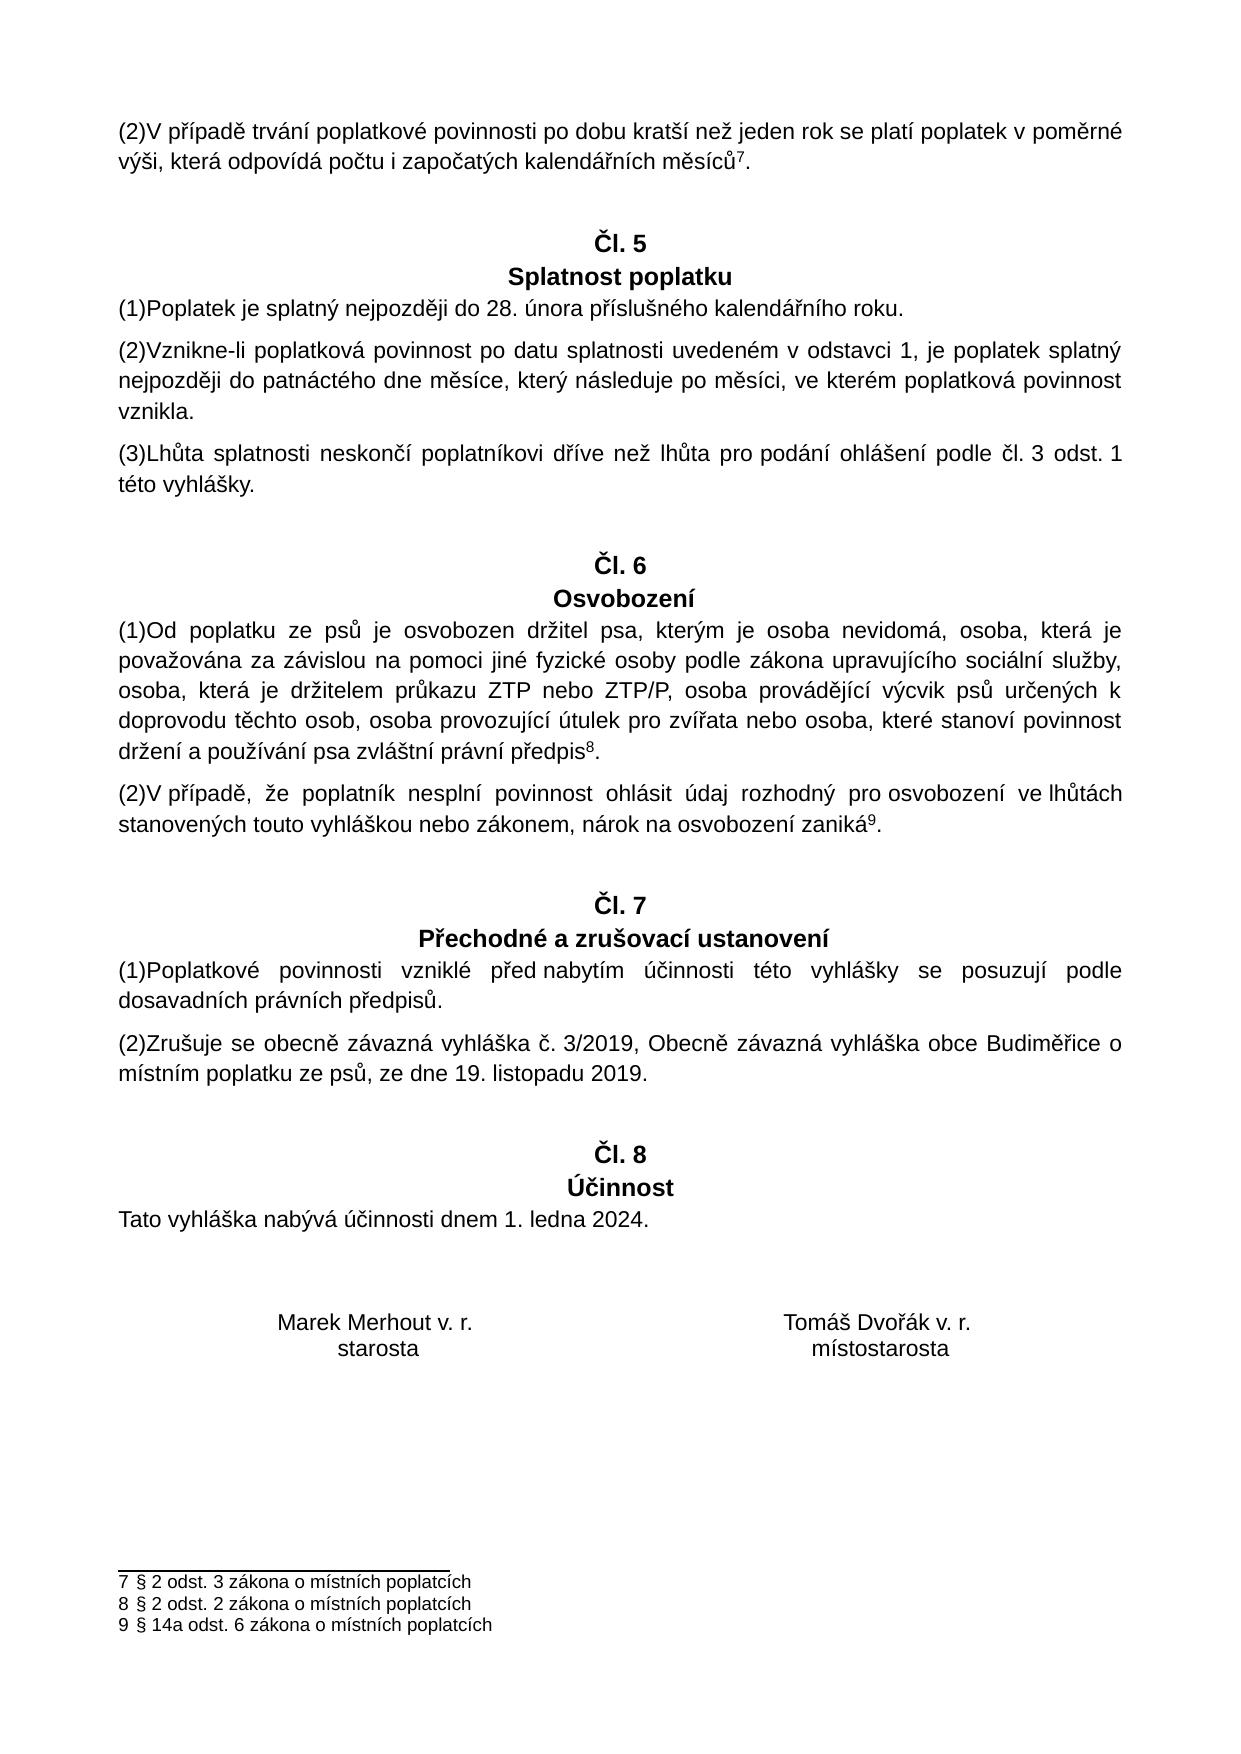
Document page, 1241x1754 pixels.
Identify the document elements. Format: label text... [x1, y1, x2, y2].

subtitle Čl. 6 Osvobození [118, 551, 1122, 613]
list Vznikne-li poplatková povinnost po datu splatnosti uvedeném v odstavci 1, je poplatek splatný nejpozději do patnáctého dne měsíce, který následuje po měsíci, ve kterém poplatková povinnost vznikla. [118, 337, 1122, 424]
subtitle Čl. 7 Přechodné a zrušovací ustanovení [118, 891, 1122, 953]
table_cell [626, 1367, 1128, 1485]
subtitle Čl. 5 Splatnost poplatku [118, 228, 1122, 290]
table_cell [124, 1367, 626, 1485]
text Tato vyhláška nabývá účinnosti dnem 1. ledna 2024. [118, 1206, 1122, 1233]
list § 14a odst. 6 zákona o místních poplatcích [118, 1614, 1122, 1635]
list Od poplatku ze psů je osvobozen držitel psa, kterým je osoba nevidomá, osoba, která je považována za závislou na pomoci jiné fyzické osoby podle zákona upravujícího sociální služby, osoba, která je držitelem průkazu ZTP nebo ZTP/P, osoba provádějící výcvik psů určených k doprovodu těchto osob, osoba provozující útulek pro zvířata nebo osoba, které stanoví povinnost držení a používání psa zvláštní právní předpis. [118, 617, 1122, 764]
list V případě, že poplatník nesplní povinnost ohlásit údaj rozhodný pro osvobození ve lhůtách stanovených touto vyhláškou nebo zákonem, nárok na osvobození zaniká. [118, 780, 1122, 837]
list V případě trvání poplatkové povinnosti po dobu kratší než jeden rok se platí poplatek v poměrné výši, která odpovídá počtu i započatých kalendářních měsíců. [118, 118, 1122, 175]
list § 2 odst. 2 zákona o místních poplatcích [118, 1592, 1122, 1614]
list § 2 odst. 3 zákona o místních poplatcích [118, 1571, 1122, 1592]
table_header Tomáš Dvořák v. r. místostarosta [626, 1249, 1128, 1367]
list Poplatek je splatný nejpozději do 28. února příslušného kalendářního roku. [118, 294, 1122, 321]
list Lhůta splatnosti neskončí poplatníkovi dříve než lhůta pro podání ohlášení podle čl. 3 odst. 1 této vyhlášky. [118, 440, 1122, 497]
list Poplatkové povinnosti vzniklé před nabytím účinnosti této vyhlášky se posuzují podle dosavadních právních předpisů. [118, 957, 1122, 1013]
list Zrušuje se obecně závazná vyhláška č. 3/2019, Obecně závazná vyhláška obce Budiměřice o místním poplatku ze psů, ze dne 19. listopadu 2019. [118, 1030, 1122, 1086]
subtitle Čl. 8 Účinnost [118, 1140, 1122, 1202]
table_header Marek Merhout v. r. starosta [124, 1249, 626, 1367]
